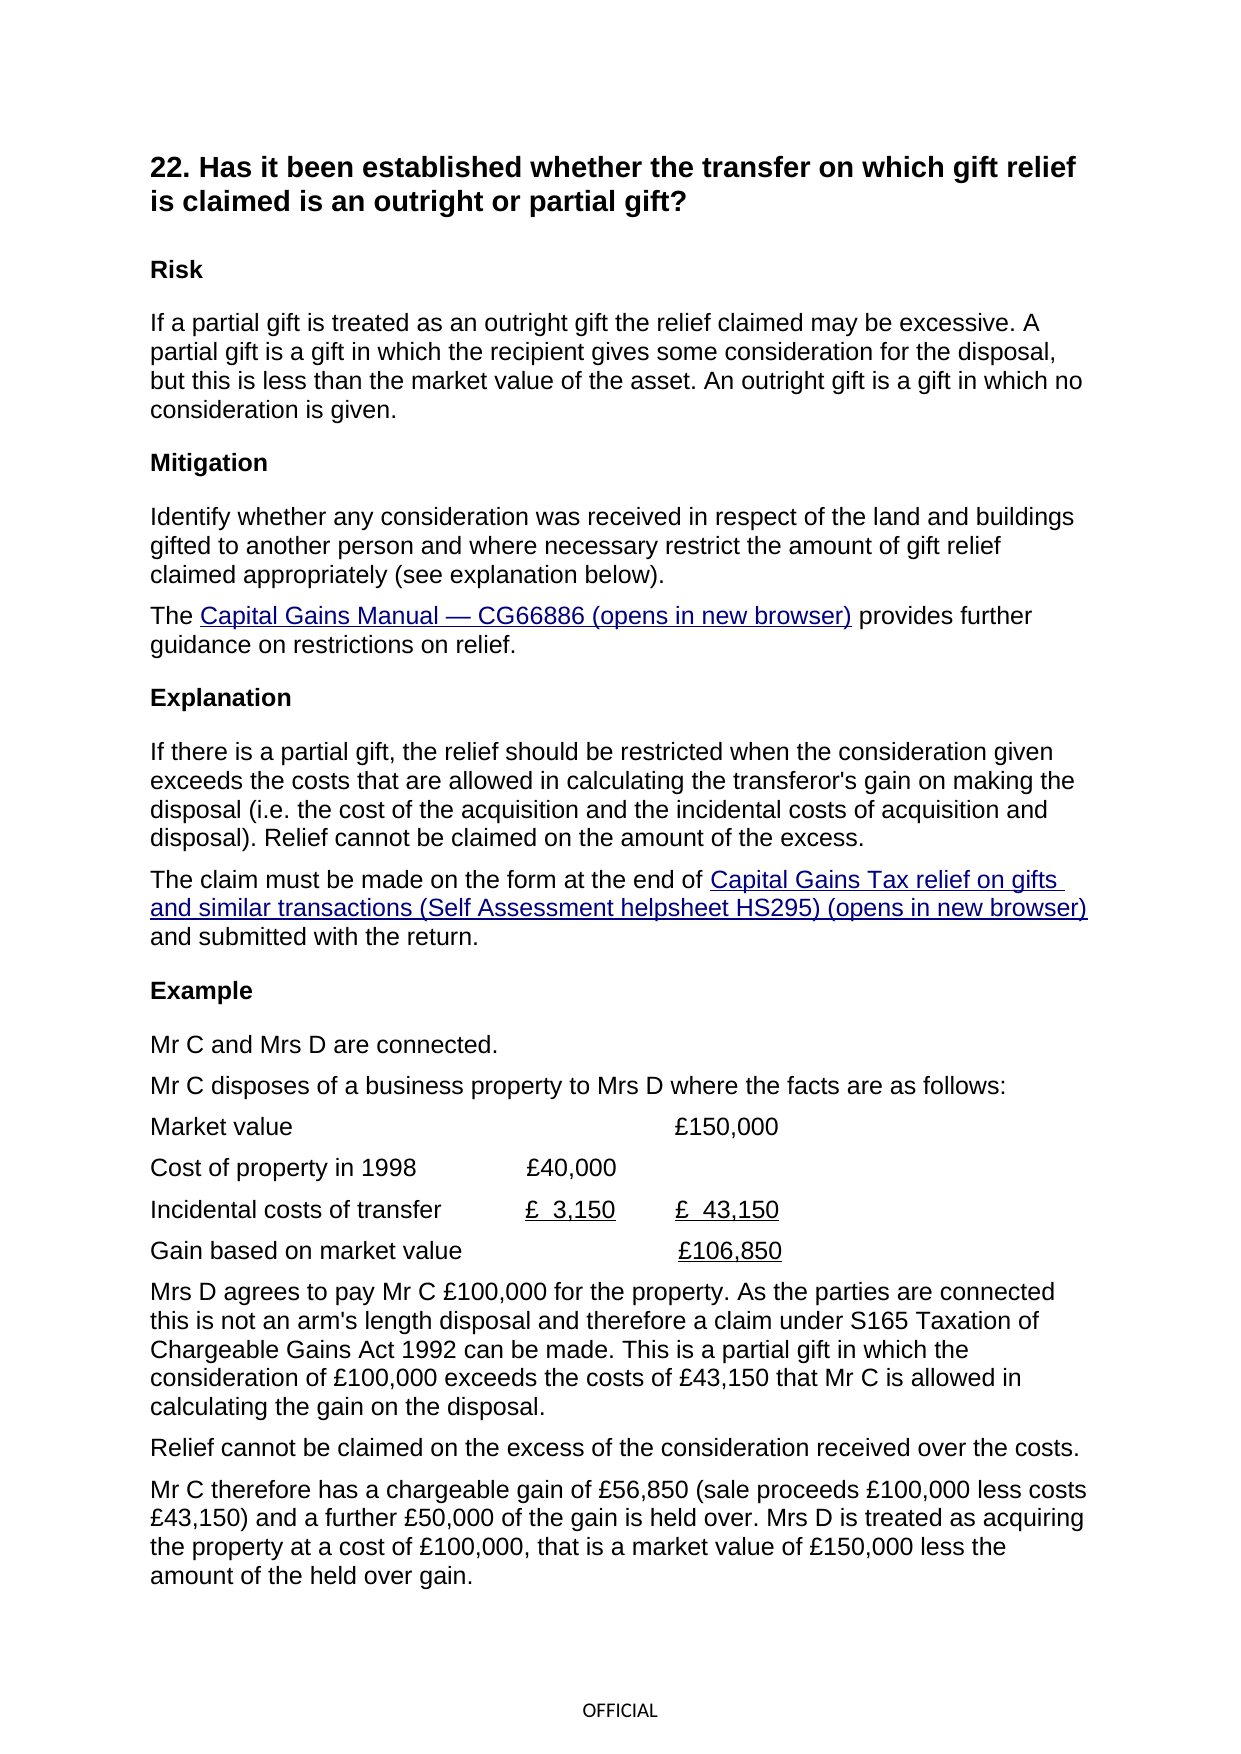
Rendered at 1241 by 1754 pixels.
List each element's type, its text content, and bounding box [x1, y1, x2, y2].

text Relief cannot be claimed on the excess of the consideration received over the costs. [150, 1433, 1090, 1462]
subtitle 22. Has it been established whether the transfer on which gift relief is claimed is an outright or partial gift? [150, 150, 1090, 217]
text The Capital Gains Manual — CG66886 (opens in new browser) provides further guidance on restrictions on relief. [150, 601, 1090, 658]
subtitle Mitigation [150, 448, 1090, 477]
text Gain based on market value £106,850 [150, 1236, 1090, 1264]
text Mr C and Mrs D are connected. [150, 1029, 1090, 1058]
text Mrs D agrees to pay Mr C £100,000 for the property. As the parties are connected this is not an arm's length disposal and therefore a claim under S165 Taxation of Chargeable Gains Act 1992 can be made. This is a partial gift in which the consideration of £100,000 exceeds the costs of £43,150 that Mr C is allowed in calculating the gain on the disposal. [150, 1277, 1090, 1421]
text If a partial gift is treated as an outright gift the relief claimed may be excessive. A partial gift is a gift in which the recipient gives some consideration for the disposal, but this is less than the market value of the asset. An outright gift is a gift in which no consideration is given. [150, 308, 1090, 423]
subtitle Example [150, 976, 1090, 1004]
text Identify whether any consideration was received in respect of the land and buildings gifted to another person and where necessary restrict the amount of gift relief claimed appropriately (see explanation below). [150, 502, 1090, 588]
subtitle Explanation [150, 683, 1090, 712]
text Mr C therefore has a chargeable gain of £56,850 (sale proceeds £100,000 less costs £43,150) and a further £50,000 of the gain is held over. Mrs D is treated as acquiring the property at a cost of £100,000, that is a market value of £150,000 less the amount of the held over gain. [150, 1474, 1090, 1589]
text Market value £150,000 [150, 1112, 1090, 1141]
subtitle Risk [150, 254, 1090, 283]
text Incidental costs of transfer £ 3,150 £ 43,150 [150, 1194, 1090, 1223]
text Mr C disposes of a business property to Mrs D where the facts are as follows: [150, 1071, 1090, 1099]
text If there is a partial gift, the relief should be restricted when the consideration given exceeds the costs that are allowed in calculating the transferor's gain on making the disposal (i.e. the cost of the acquisition and the incidental costs of acquisition and disposal). Relief cannot be claimed on the amount of the excess. [150, 737, 1090, 852]
text The claim must be made on the form at the end of Capital Gains Tax relief on gifts and similar transactions (Self Assessment helpsheet HS295) (opens in new browser) and submitted with the return. [150, 864, 1090, 951]
text Cost of property in 1998 £40,000 [150, 1153, 1090, 1182]
